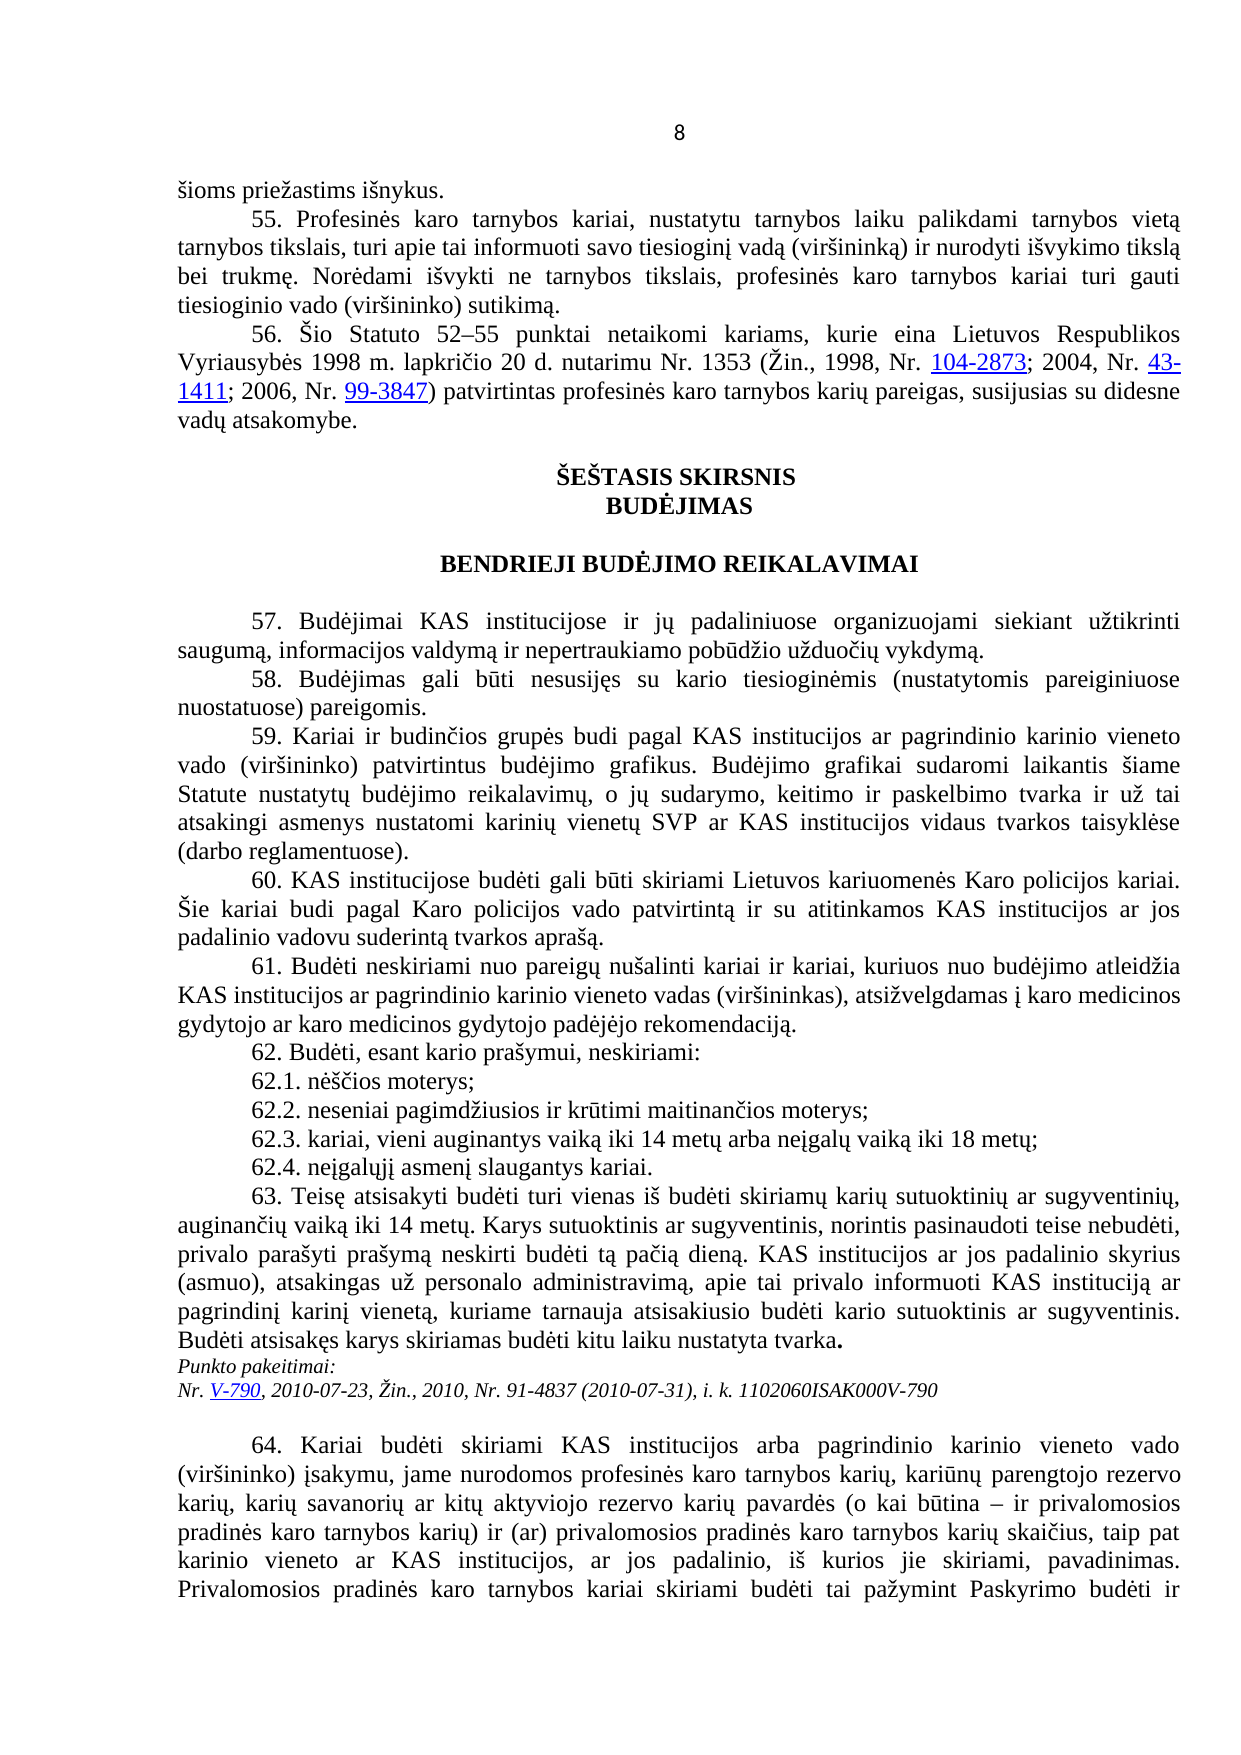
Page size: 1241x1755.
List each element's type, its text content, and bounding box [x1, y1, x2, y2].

text 62.2. neseniai pagimdžiusios ir krūtimi maitinančios moterys; [177, 1095, 1181, 1124]
text 61. Budėti neskiriami nuo pareigų nušalinti kariai ir kariai, kuriuos nuo budėjimo atleidžia KAS institucijos ar pagrindinio karinio vieneto vadas (viršininkas), atsižvelgdamas į karo medicinos gydytojo ar karo medicinos gydytojo padėjėjo rekomendaciją. [177, 951, 1181, 1037]
text ŠEŠTASIS SKIRSNIS [177, 462, 1181, 491]
text Nr. V-790, 2010-07-23, Žin., 2010, Nr. 91-4837 (2010-07-31), i. k. 1102060ISAK000V-790 [177, 1378, 1181, 1402]
text 60. KAS institucijose budėti gali būti skiriami Lietuvos kariuomenės Karo policijos kariai. Šie kariai budi pagal Karo policijos vado patvirtintą ir su atitinkamos KAS institucijos ar jos padalinio vadovu suderintą tvarkos aprašą. [177, 865, 1181, 951]
text Punkto pakeitimai: [177, 1354, 1181, 1378]
text 62.1. nėščios moterys; [177, 1066, 1181, 1095]
text 62. Budėti, esant kario prašymui, neskiriami: [177, 1037, 1181, 1066]
text BUDĖJIMAS [177, 491, 1181, 520]
text 56. Šio Statuto 52–55 punktai netaikomi kariams, kurie eina Lietuvos Respublikos Vyriausybės 1998 m. lapkričio 20 d. nutarimu Nr. 1353 (Žin., 1998, Nr. 104-2873; 2004, Nr. 43-1411; 2006, Nr. 99-3847) patvirtintas profesinės karo tarnybos karių pareigas, susijusias su didesne vadų atsakomybe. [177, 319, 1181, 434]
text 55. Profesinės karo tarnybos kariai, nustatytu tarnybos laiku palikdami tarnybos vietą tarnybos tikslais, turi apie tai informuoti savo tiesioginį vadą (viršininką) ir nurodyti išvykimo tikslą bei trukmę. Norėdami išvykti ne tarnybos tikslais, profesinės karo tarnybos kariai turi gauti tiesioginio vado (viršininko) sutikimą. [177, 204, 1181, 319]
text 63. Teisę atsisakyti budėti turi vienas iš budėti skiriamų karių sutuoktinių ar sugyventinių, auginančių vaiką iki 14 metų. Karys sutuoktinis ar sugyventinis, norintis pasinaudoti teise nebudėti, privalo parašyti prašymą neskirti budėti tą pačią dieną. KAS institucijos ar jos padalinio skyrius (asmuo), atsakingas už personalo administravimą, apie tai privalo informuoti KAS instituciją ar pagrindinį karinį vienetą, kuriame tarnauja atsisakiusio budėti kario sutuoktinis ar sugyventinis. Budėti atsisakęs karys skiriamas budėti kitu laiku nustatyta tvarka. [177, 1181, 1181, 1354]
text BENDRIEJI BUDĖJIMO REIKALAVIMAI [177, 549, 1181, 577]
text šioms priežastims išnykus. [177, 175, 1181, 204]
text 62.3. kariai, vieni auginantys vaiką iki 14 metų arba neįgalų vaiką iki 18 metų; [177, 1124, 1181, 1152]
text 58. Budėjimas gali būti nesusijęs su kario tiesioginėmis (nustatytomis pareiginiuose nuostatuose) pareigomis. [177, 664, 1181, 721]
text 59. Kariai ir budinčios grupės budi pagal KAS institucijos ar pagrindinio karinio vieneto vado (viršininko) patvirtintus budėjimo grafikus. Budėjimo grafikai sudaromi laikantis šiame Statute nustatytų budėjimo reikalavimų, o jų sudarymo, keitimo ir paskelbimo tvarka ir už tai atsakingi asmenys nustatomi karinių vienetų SVP ar KAS institucijos vidaus tvarkos taisyklėse (darbo reglamentuose). [177, 721, 1181, 865]
text 62.4. neįgalųjį asmenį slaugantys kariai. [177, 1152, 1181, 1181]
text 64. Kariai budėti skiriami KAS institucijos arba pagrindinio karinio vieneto vado (viršininko) įsakymu, jame nurodomos profesinės karo tarnybos karių, kariūnų parengtojo rezervo karių, karių savanorių ar kitų aktyviojo rezervo karių pavardės (o kai būtina – ir privalomosios pradinės karo tarnybos karių) ir (ar) privalomosios pradinės karo tarnybos karių skaičius, taip pat karinio vieneto ar KAS institucijos, ar jos padalinio, iš kurios jie skiriami, pavadinimas. Privalomosios pradinės karo tarnybos kariai skiriami budėti tai pažymint Paskyrimo budėti ir [177, 1431, 1181, 1603]
text 57. Budėjimai KAS institucijose ir jų padaliniuose organizuojami siekiant užtikrinti saugumą, informacijos valdymą ir nepertraukiamo pobūdžio užduočių vykdymą. [177, 606, 1181, 664]
